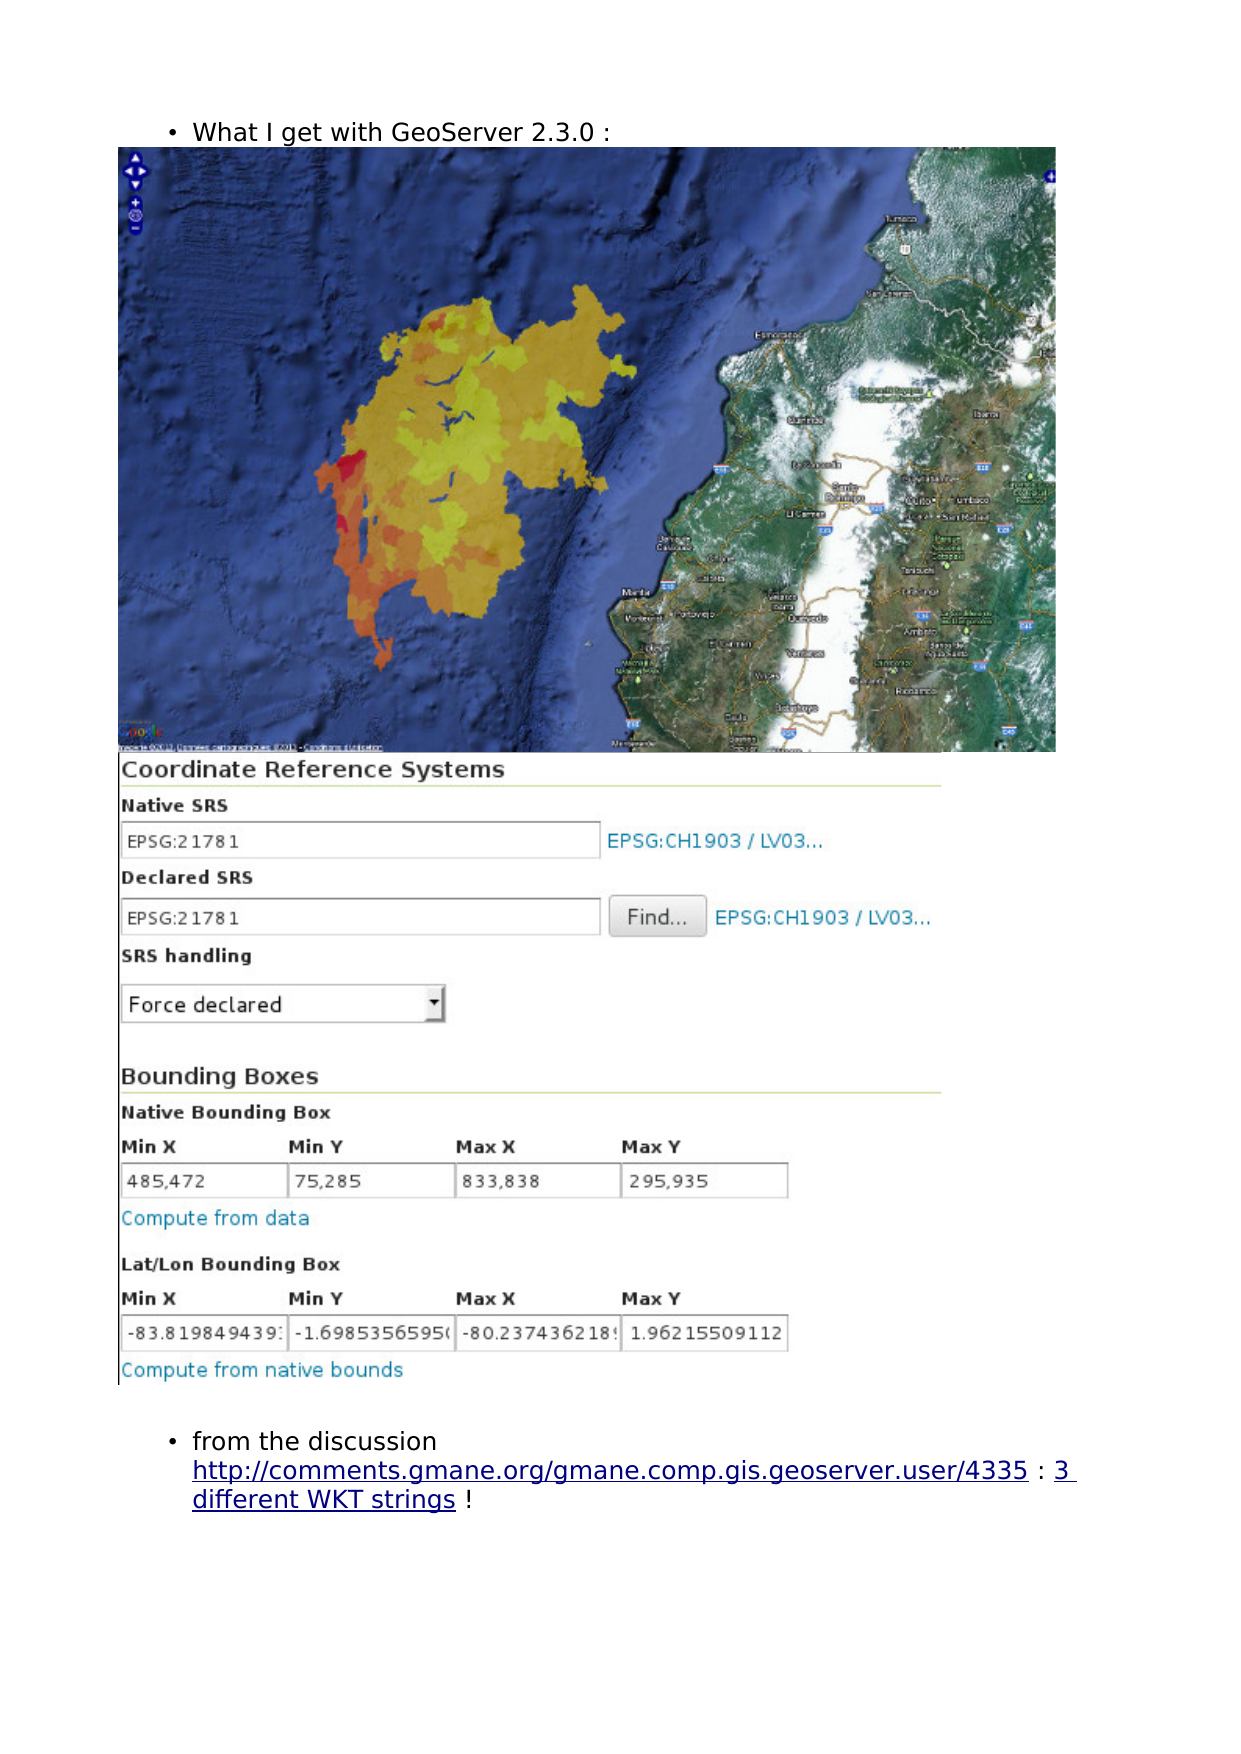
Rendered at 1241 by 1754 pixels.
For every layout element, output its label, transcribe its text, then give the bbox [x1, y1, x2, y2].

picture [118, 147, 1056, 1385]
list from the discussion http://comments.gmane.org/gmane.comp.gis.geoserver.user/4335 : 3 different WKT strings ! [177, 1427, 1122, 1514]
list What I get with GeoServer 2.3.0 : [177, 118, 1122, 147]
